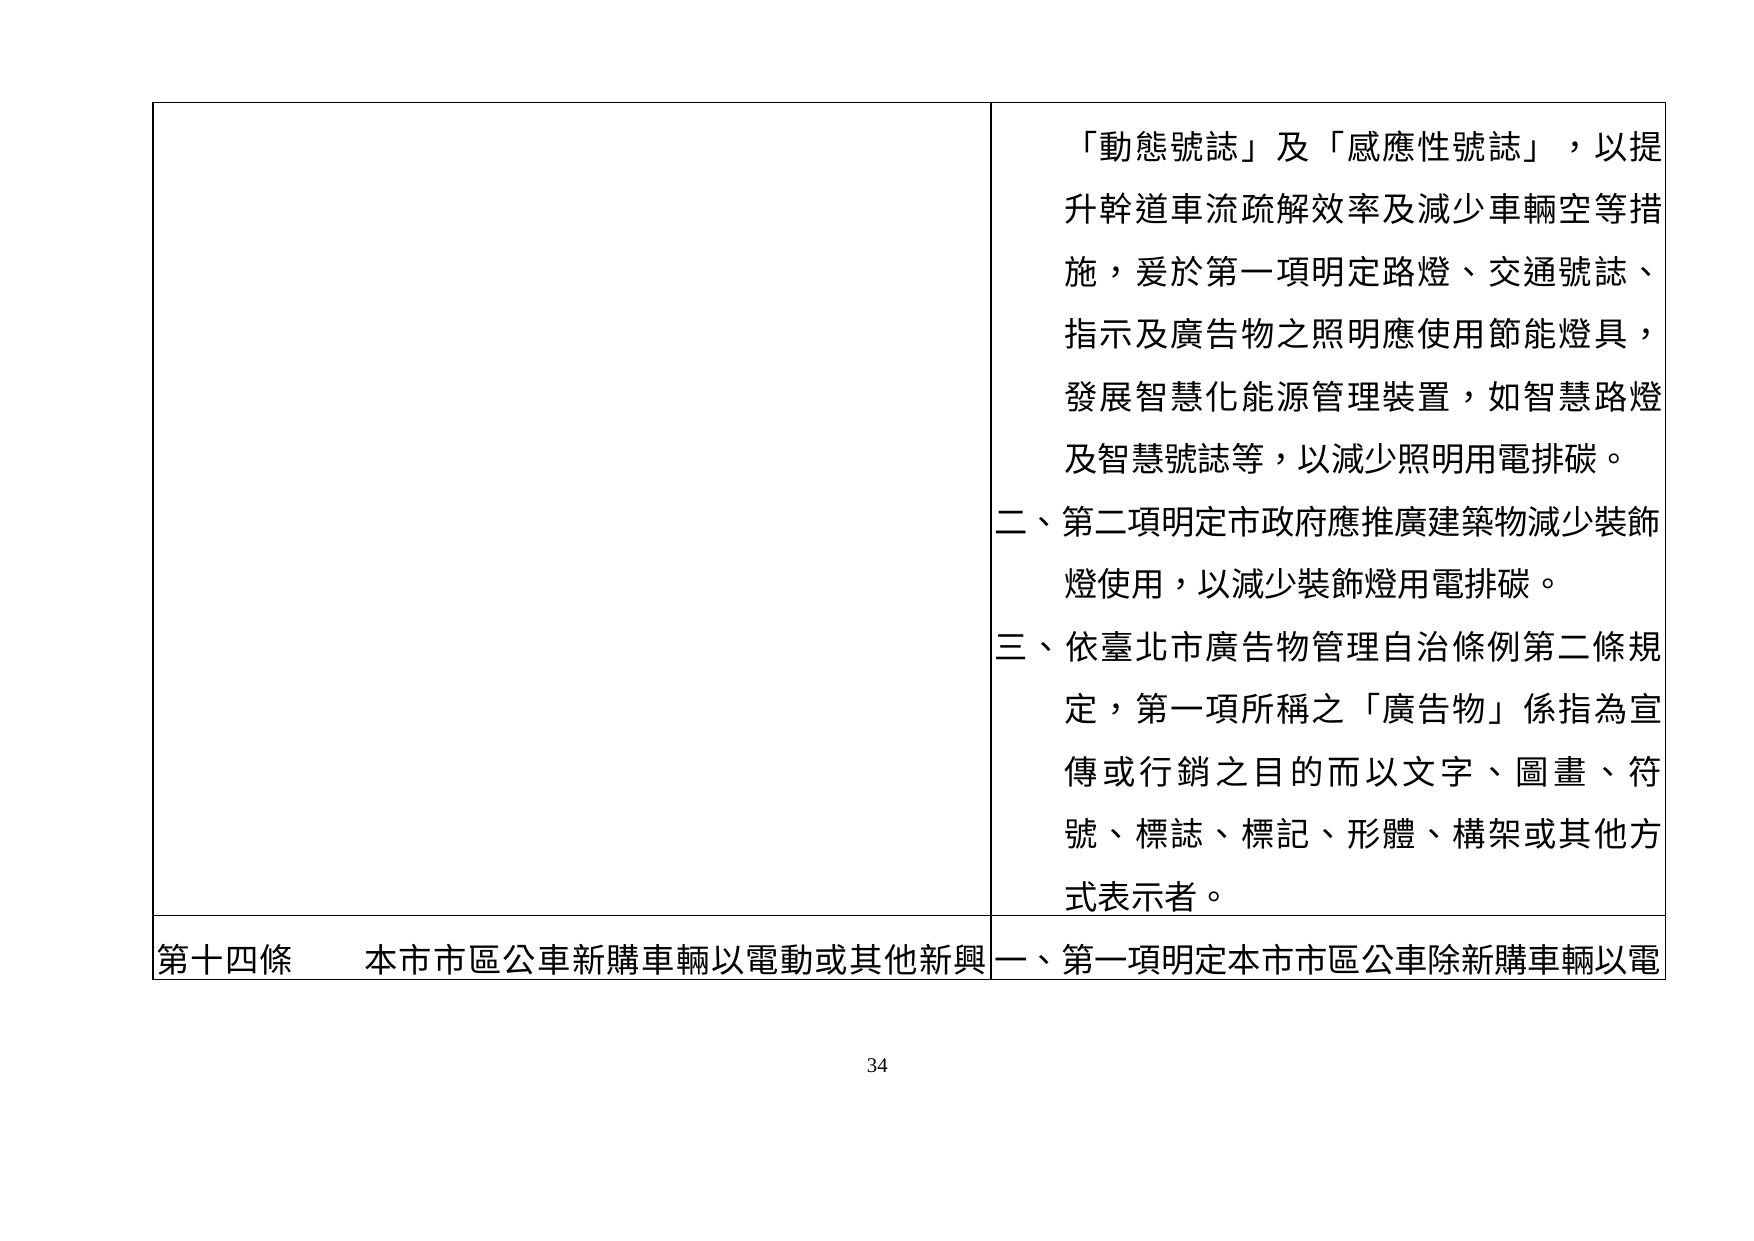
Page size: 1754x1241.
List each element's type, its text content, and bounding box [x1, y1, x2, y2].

table_cell 第十四條 本市市區公車新購車輛以電動或其他新興 [154, 916, 990, 979]
table_cell 一、第一項明定本市市區公車除新購車輛以電 [992, 916, 1665, 979]
table_cell 「動態號誌」及「感應性號誌」，以提升幹道車流疏解效率及減少車輛空等措施，爰於第一項明定路燈、交通號誌、指示及廣告物之照明應使用節能燈具，發展智慧化能源管理裝置，如智慧路燈及智慧號誌等，以減少照明用電排碳。 二、第二項明定市政府應推廣建築物減少裝飾燈使用，以減少裝飾燈用電排碳。 三、依臺北市廣告物管理自治條例第二條規定，第一項所稱之「廣告物」係指為宣傳或行銷之目的而以文字、圖畫、符號、標誌、標記、形體、構架或其他方式表示者。 [992, 103, 1665, 915]
table_cell [154, 103, 990, 915]
